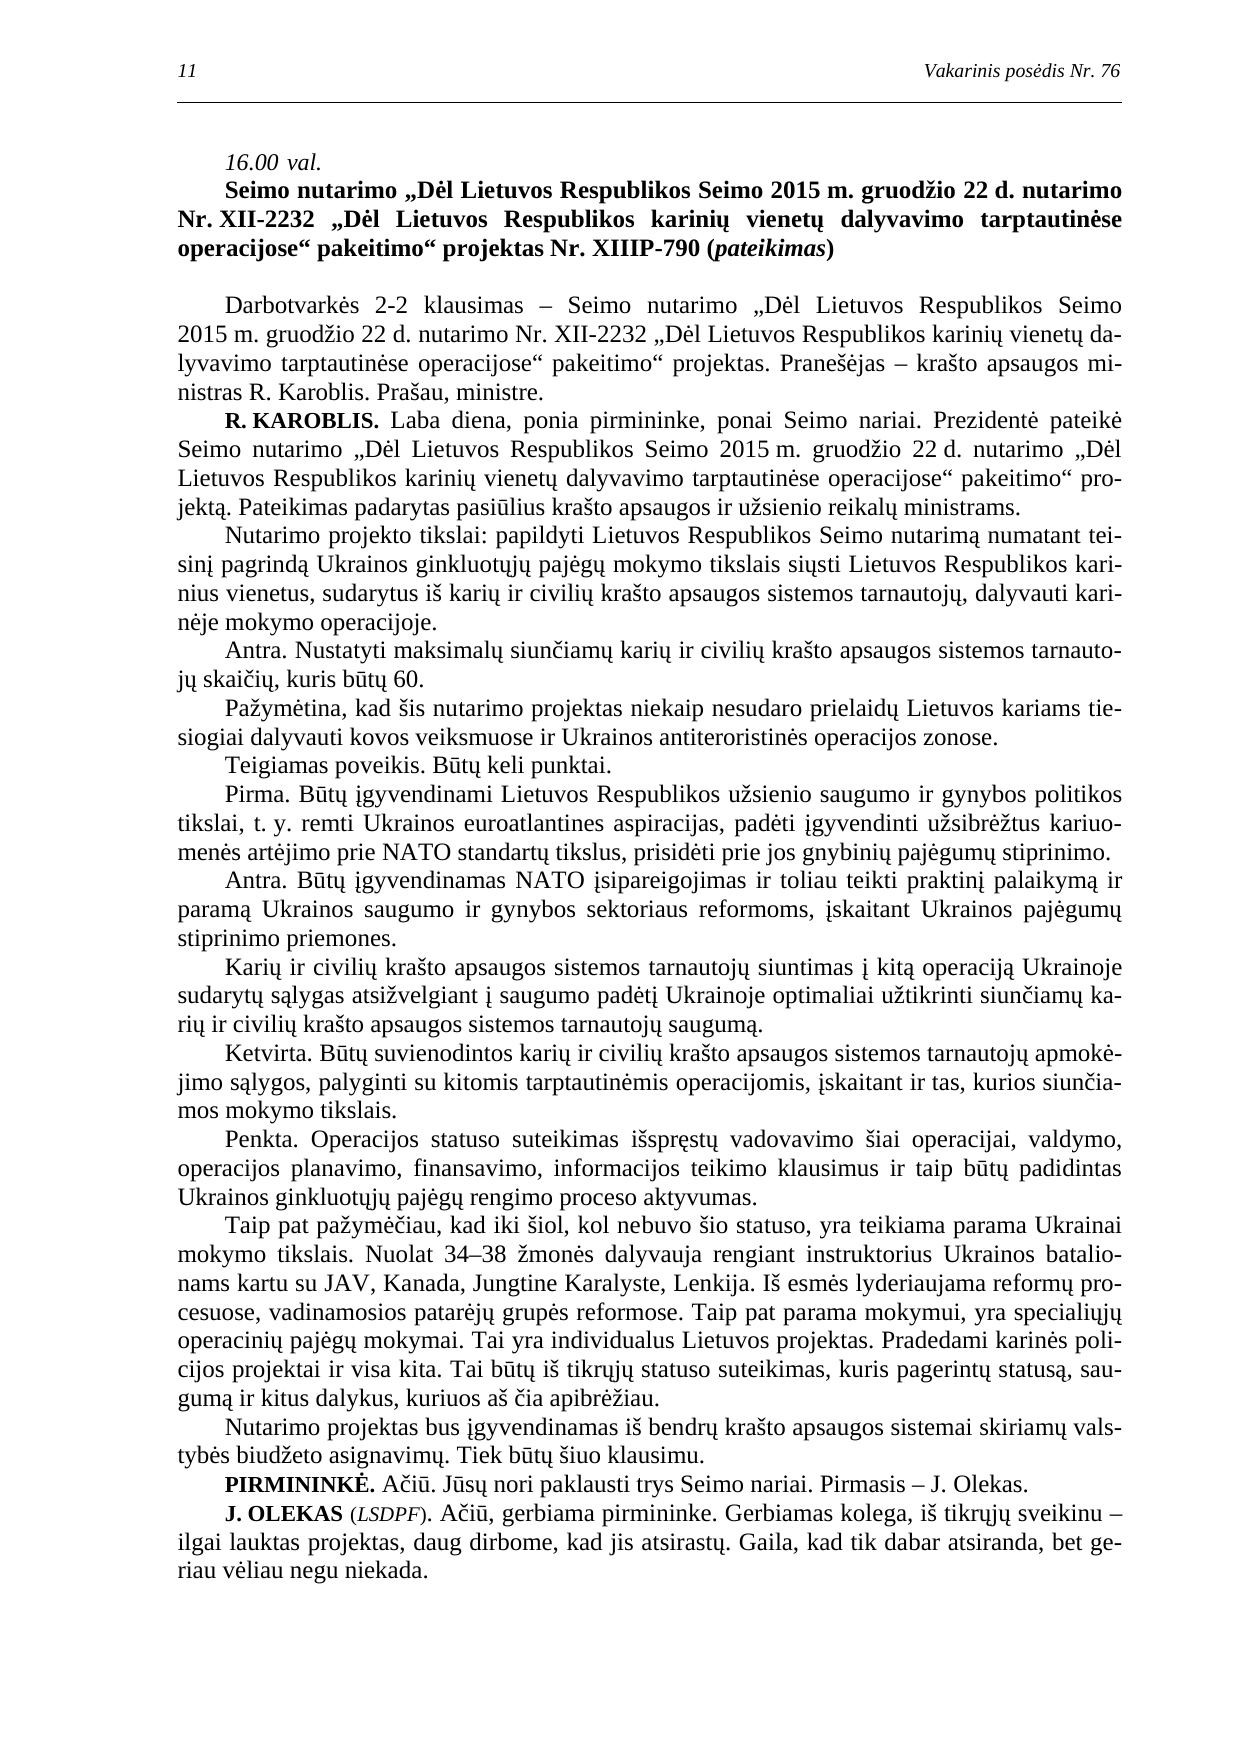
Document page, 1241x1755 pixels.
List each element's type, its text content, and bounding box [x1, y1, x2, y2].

text Penk­ta. Ope­ra­ci­jos sta­tu­so su­tei­ki­mas iš­spręs­tų va­do­va­vi­mo šiai ope­ra­ci­jai, val­dy­mo, ope­ra­ci­jos pla­na­vi­mo, fi­nan­sa­vi­mo, in­for­ma­ci­jos tei­ki­mo klau­si­mus ir taip bū­tų pa­di­din­tas Uk­rai­nos gin­kluo­tų­jų pa­jė­gų ren­gi­mo pro­ce­so ak­ty­vu­mas. [177, 1124, 1122, 1210]
text An­tra. Nu­sta­ty­ti mak­si­ma­lų siun­čia­mų ka­rių ir ci­vi­lių kraš­to ap­sau­gos sis­te­mos tar­nau­to­jų skai­čių, ku­ris bū­tų 60. [177, 635, 1122, 693]
text Nu­ta­ri­mo pro­jek­to tiks­lai: pa­pil­dy­ti Lie­tu­vos Res­pub­li­kos Sei­mo nu­ta­ri­mą nu­ma­tant tei­si­nį pa­grin­dą Uk­rai­nos gin­kluo­tų­jų pa­jė­gų mo­ky­mo tiks­lais siųs­ti Lie­tu­vos Res­pub­li­kos ka­ri­nius vie­ne­tus, su­da­ry­tus iš ka­rių ir ci­vi­lių kraš­to ap­sau­gos sis­te­mos tar­nau­to­jų, da­ly­vau­ti ka­ri­nė­je mo­ky­mo ope­ra­ci­jo­je. [177, 520, 1122, 635]
text Ket­vir­ta. Bū­tų su­vie­no­din­tos ka­rių ir ci­vi­lių kraš­to ap­sau­gos sis­te­mos tar­nau­to­jų ap­mo­kė­ji­mo są­ly­gos, pa­ly­gin­ti su ki­to­mis tarp­tau­ti­nė­mis ope­ra­ci­jo­mis, įskai­tant ir tas, ku­rios siun­čia­mos mo­ky­mo tiks­lais. [177, 1038, 1122, 1124]
text Taip pat pa­žy­mė­čiau, kad iki šiol, kol ne­bu­vo šio sta­tu­so, yra tei­kia­ma pa­ra­ma Uk­rai­nai mo­ky­mo tiks­lais. Nuo­lat 34–38 žmo­nės da­ly­vau­ja ren­giant in­struk­to­rius Uk­rai­nos ba­ta­lio­nams kar­tu su JAV, Ka­na­da, Jung­ti­ne Ka­ra­lys­te, Len­ki­ja. Iš es­mės ly­de­riau­ja­ma re­for­mų pro­ce­suo­se, va­di­na­mo­sios pa­ta­rė­jų gru­pės re­for­mo­se. Taip pat pa­ra­ma mo­ky­mui, yra spe­cia­lių­jų ope­ra­ci­nių pa­jė­gų mo­ky­mai. Tai yra in­di­vi­du­a­lus Lie­tu­vos pro­jek­tas. Pra­de­da­mi ka­ri­nės po­li­ci­jos pro­jek­tai ir vi­sa ki­ta. Tai bū­tų iš tik­rų­jų sta­tu­so su­tei­ki­mas, ku­ris pa­ge­rin­tų sta­tu­są, sau­gu­mą ir ki­tus da­ly­kus, ku­riuos aš čia api­brė­žiau. [177, 1210, 1122, 1412]
text R. KAROBLIS. La­ba die­na, po­nia pir­mi­nin­ke, po­nai Sei­mo na­riai. Pre­zi­den­tė pa­tei­kė Sei­mo nu­ta­ri­mo „Dėl Lie­tu­vos Res­pub­li­kos Sei­mo 2015 m. gruo­džio 22 d. nu­ta­ri­mo „Dėl Lie­tu­vos Res­pub­li­kos ka­ri­nių vie­ne­tų da­ly­va­vi­mo tarp­tau­ti­nė­se ope­ra­ci­jo­se“ pa­kei­ti­mo“ pro­jek­tą. Pa­tei­ki­mas pa­da­ry­tas pa­siū­lius kraš­to ap­sau­gos ir už­sie­nio rei­ka­lų mi­nist­rams. [177, 405, 1122, 520]
text Dar­bo­tvarkės 2-2 klau­si­mas – Sei­mo nu­ta­ri­mo „Dėl Lie­tu­vos Res­pub­li­kos Sei­mo 2015 m. gruo­džio 22 d. nu­ta­ri­mo Nr. XII-2232 „Dėl Lie­tu­vos Res­pub­li­kos ka­ri­nių vie­ne­tų da­ly­va­vi­mo tarp­tau­ti­nė­se ope­ra­ci­jo­se“ pa­kei­ti­mo“ pro­jek­tas. Pra­ne­šė­jas – kraš­to ap­sau­gos mi­nis­t­ras R. Ka­rob­lis. Pra­šau, mi­nist­re. [177, 290, 1122, 405]
text Ka­rių ir ci­vi­lių kraš­to ap­sau­gos sis­te­mos tar­nau­to­jų siun­ti­mas į ki­tą ope­ra­ci­ją Uk­rai­no­je su­da­ry­tų są­ly­gas at­si­žvel­giant į sau­gu­mo pa­dė­tį Uk­rai­no­je op­ti­ma­liai už­tik­rin­ti siun­čia­mų ka­rių ir ci­vi­lių kraš­to ap­sau­gos sis­te­mos tar­nau­to­jų sau­gu­mą. [177, 952, 1122, 1038]
text 16.00 val. [224, 148, 1122, 175]
text Pir­ma. Bū­tų įgy­ven­di­na­mi Lie­tu­vos Res­pub­li­kos už­sie­nio sau­gu­mo ir gy­ny­bos po­li­ti­kos tiks­lai, t. y. rem­ti Uk­rai­nos eu­ro­at­lan­ti­nes as­pi­ra­ci­jas, pa­dė­ti įgy­ven­din­ti už­si­brėž­tus ka­riuo­me­nės ar­tė­ji­mo prie NATO stan­dar­tų tiks­lus, pri­si­dė­ti prie jos gny­bi­nių pa­jė­gu­mų stip­ri­ni­mo. [177, 779, 1122, 865]
text An­tra. Bū­tų įgy­ven­di­na­mas NATO įsi­pa­rei­go­ji­mas ir to­liau teik­ti prak­ti­nį pa­lai­ky­mą ir pa­ra­mą Uk­rai­nos sau­gu­mo ir gy­ny­bos sek­to­riaus re­for­moms, įskai­tant Uk­rai­nos pa­jė­gu­mų stip­ri­ni­mo prie­mo­nes. [177, 865, 1122, 952]
text Sei­mo nu­ta­ri­mo „Dėl Lie­tu­vos Res­pub­li­kos Sei­mo 2015 m. gruo­džio 22 d. nu­ta­ri­mo Nr. XII-2232 „Dėl Lie­tu­vos Res­pub­li­kos ka­ri­nių vie­ne­tų da­ly­va­vi­mo tarp­tau­ti­nė­se opera­ci­jo­se“ pa­kei­ti­mo“ pro­jek­tas Nr. XIIIP-790 (pa­tei­ki­mas) [177, 175, 1122, 262]
text Pa­žy­mė­ti­na, kad šis nu­ta­ri­mo pro­jek­tas nie­kaip ne­su­da­ro prie­lai­dų Lie­tu­vos ka­riams tie­sio­giai da­ly­vau­ti ko­vos veiks­muo­se ir Uk­rai­nos an­ti­te­ro­ris­ti­nės ope­ra­ci­jos zo­no­se. [177, 693, 1122, 750]
text J. OLEKAS (LSDPF). Ačiū, ger­bia­ma pir­mi­nin­ke. Ger­bia­mas ko­le­ga, iš tik­rų­jų svei­ki­nu – il­gai lauk­tas pro­jek­tas, daug dir­bo­me, kad jis at­si­ras­tų. Gai­la, kad tik da­bar at­si­ran­da, bet ge­riau vė­liau ne­gu nie­ka­da. [177, 1498, 1122, 1584]
text Nu­ta­ri­mo pro­jek­tas bus įgy­ven­di­na­mas iš ben­drų kraš­to ap­sau­gos sis­te­mai ski­ria­mų vals­ty­bės biu­dže­to asig­na­vi­mų. Tiek bū­tų šiuo klau­si­mu. [177, 1412, 1122, 1469]
text Tei­gia­mas po­vei­kis. Bū­tų ke­li punk­tai. [177, 750, 1122, 779]
text PIRMININKĖ. Ačiū. Jū­sų no­ri pa­klaus­ti trys Sei­mo na­riai. Pir­ma­sis – J. Ole­kas. [177, 1469, 1122, 1498]
